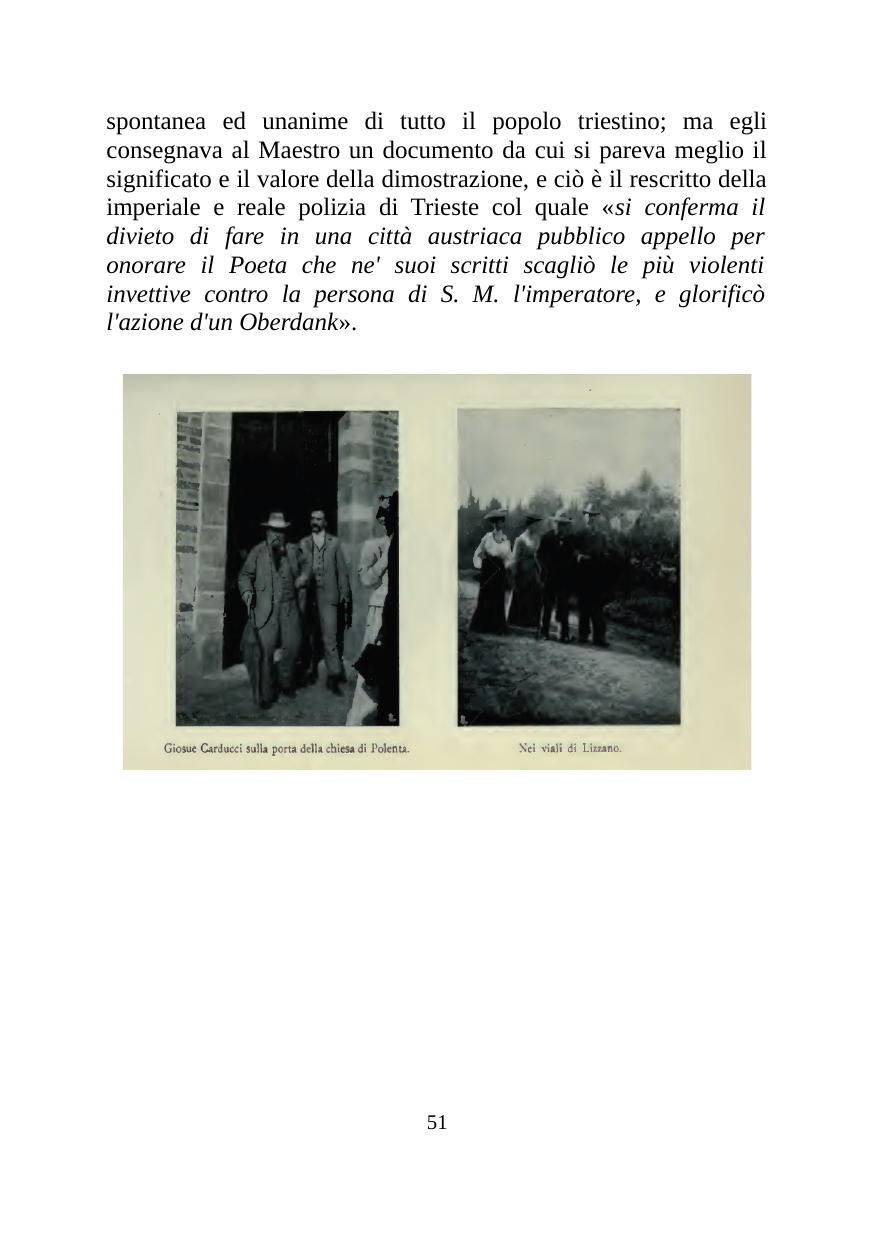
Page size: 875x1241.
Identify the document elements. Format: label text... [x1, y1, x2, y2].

text spontanea ed unanime di tutto il popolo triestino; ma egli consegnava al Maestro un documento da cui si pareva meglio il significato e il valore della dimostrazione, e ciò è il rescritto della imperiale e reale polizia di Trieste col quale «si conferma il divieto di fare in una città austriaca pubblico appello per onorare il Poeta che ne' suoi scritti scagliò le più violenti invettive contro la persona di S. M. l'imperatore, e glorificò l'azione d'un Oberdank». [106, 106, 768, 336]
picture [122, 374, 752, 770]
